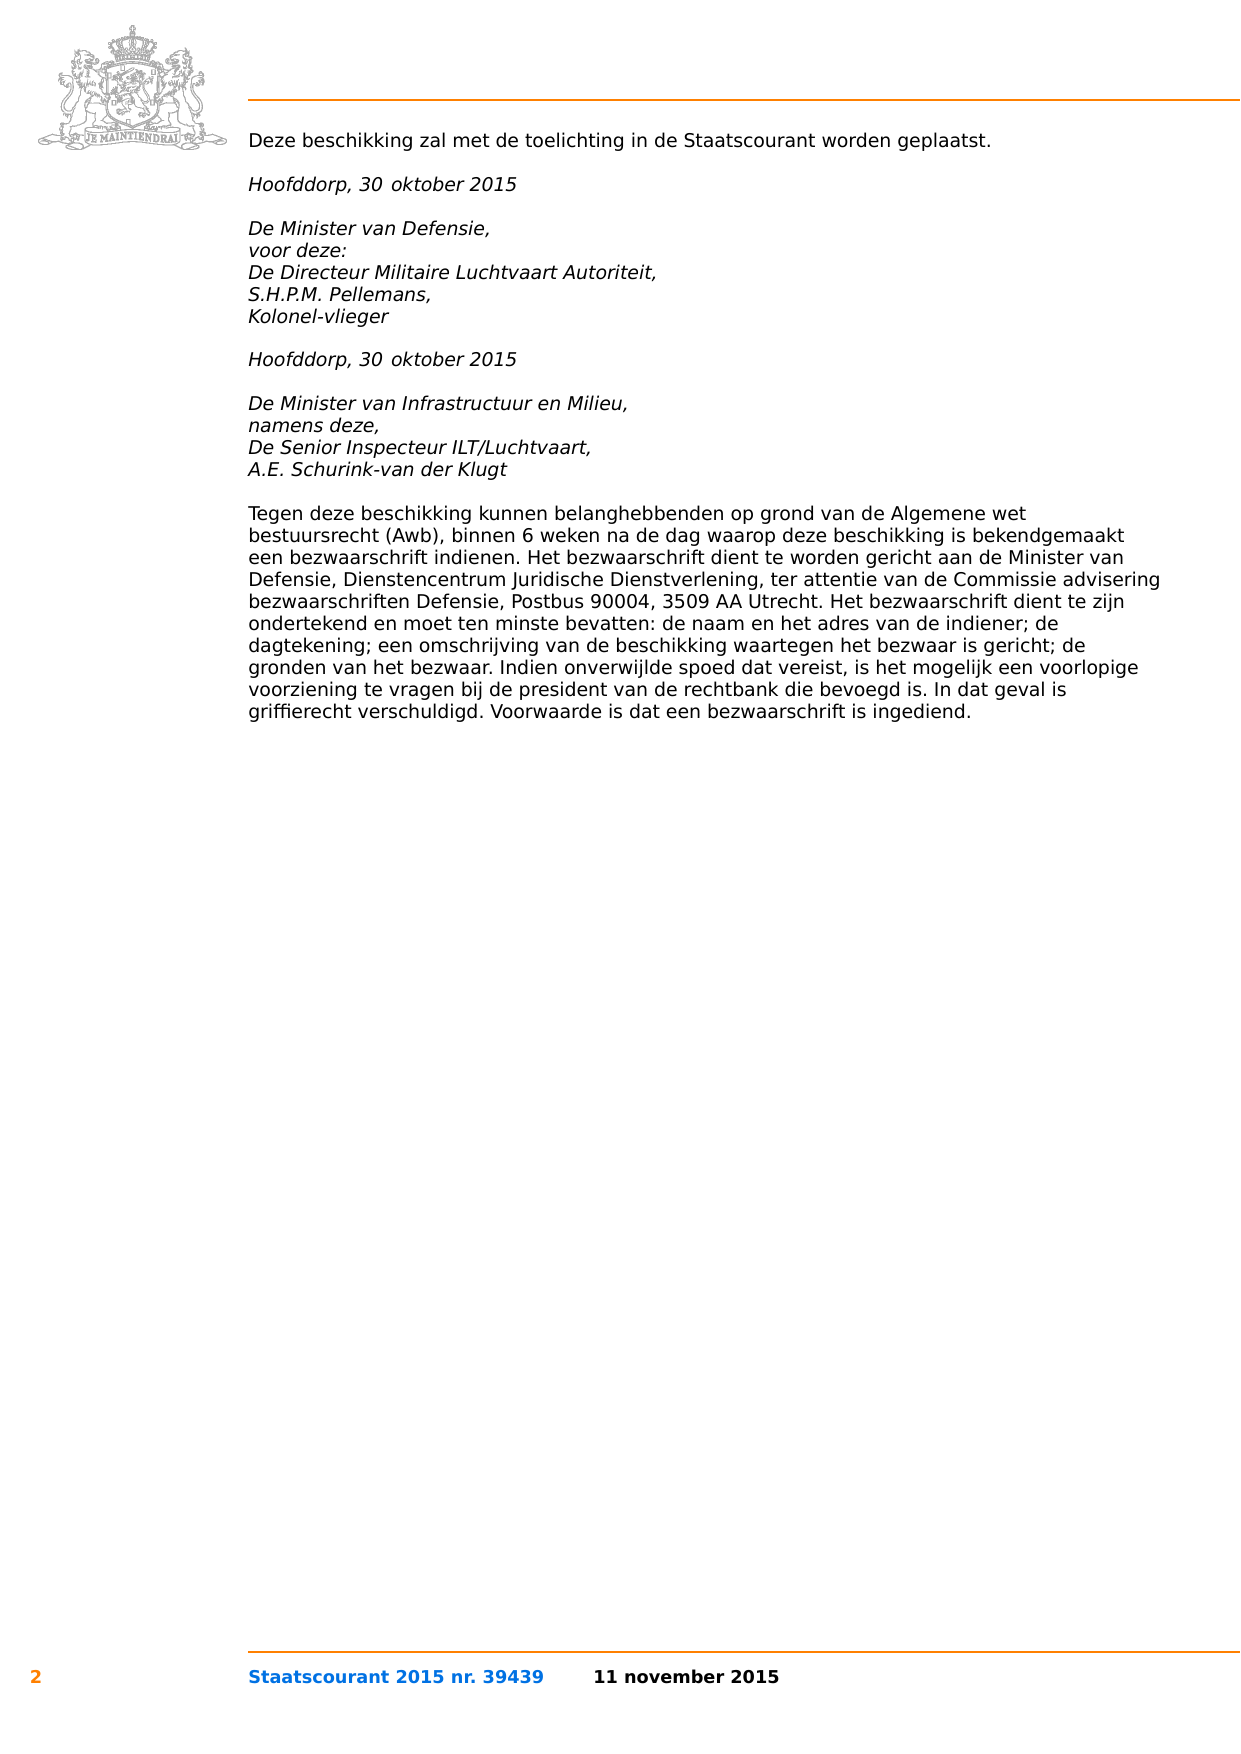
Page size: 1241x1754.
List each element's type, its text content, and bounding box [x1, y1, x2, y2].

text Deze beschikking zal met de toelichting in de Staatscourant worden geplaatst. [248, 130, 1163, 152]
text De Minister van Infrastructuur en Milieu, namens deze, De Senior Inspecteur ILT/Luchtvaart, A.E. Schurink-van der Klugt [248, 393, 1163, 481]
picture [38, 25, 227, 150]
text De Minister van Defensie, voor deze: De Directeur Militaire Luchtvaart Autoriteit, S.H.P.M. Pellemans, Kolonel-vlieger [248, 218, 1163, 327]
text Hoofddorp, 30 oktober 2015 [248, 174, 1163, 196]
text Hoofddorp, 30 oktober 2015 [248, 349, 1163, 371]
text Tegen deze beschikking kunnen belanghebbenden op grond van de Algemene wet bestuursrecht (Awb), binnen 6 weken na de dag waarop deze beschikking is bekendgemaakt een bezwaarschrift indienen. Het bezwaarschrift dient te worden gericht aan de Minister van Defensie, Dienstencentrum Juridische Dienstverlening, ter attentie van de Commissie advisering bezwaarschriften Defensie, Postbus 90004, 3509 AA Utrecht. Het bezwaarschrift dient te zijn ondertekend en moet ten minste bevatten: de naam en het adres van de indiener; de dagtekening; een omschrijving van de beschikking waartegen het bezwaar is gericht; de gronden van het bezwaar. Indien onverwijlde spoed dat vereist, is het mogelijk een voorlopige voorziening te vragen bij de president van de rechtbank die bevoegd is. In dat geval is griffierecht verschuldigd. Voorwaarde is dat een bezwaarschrift is ingediend. [248, 503, 1163, 723]
